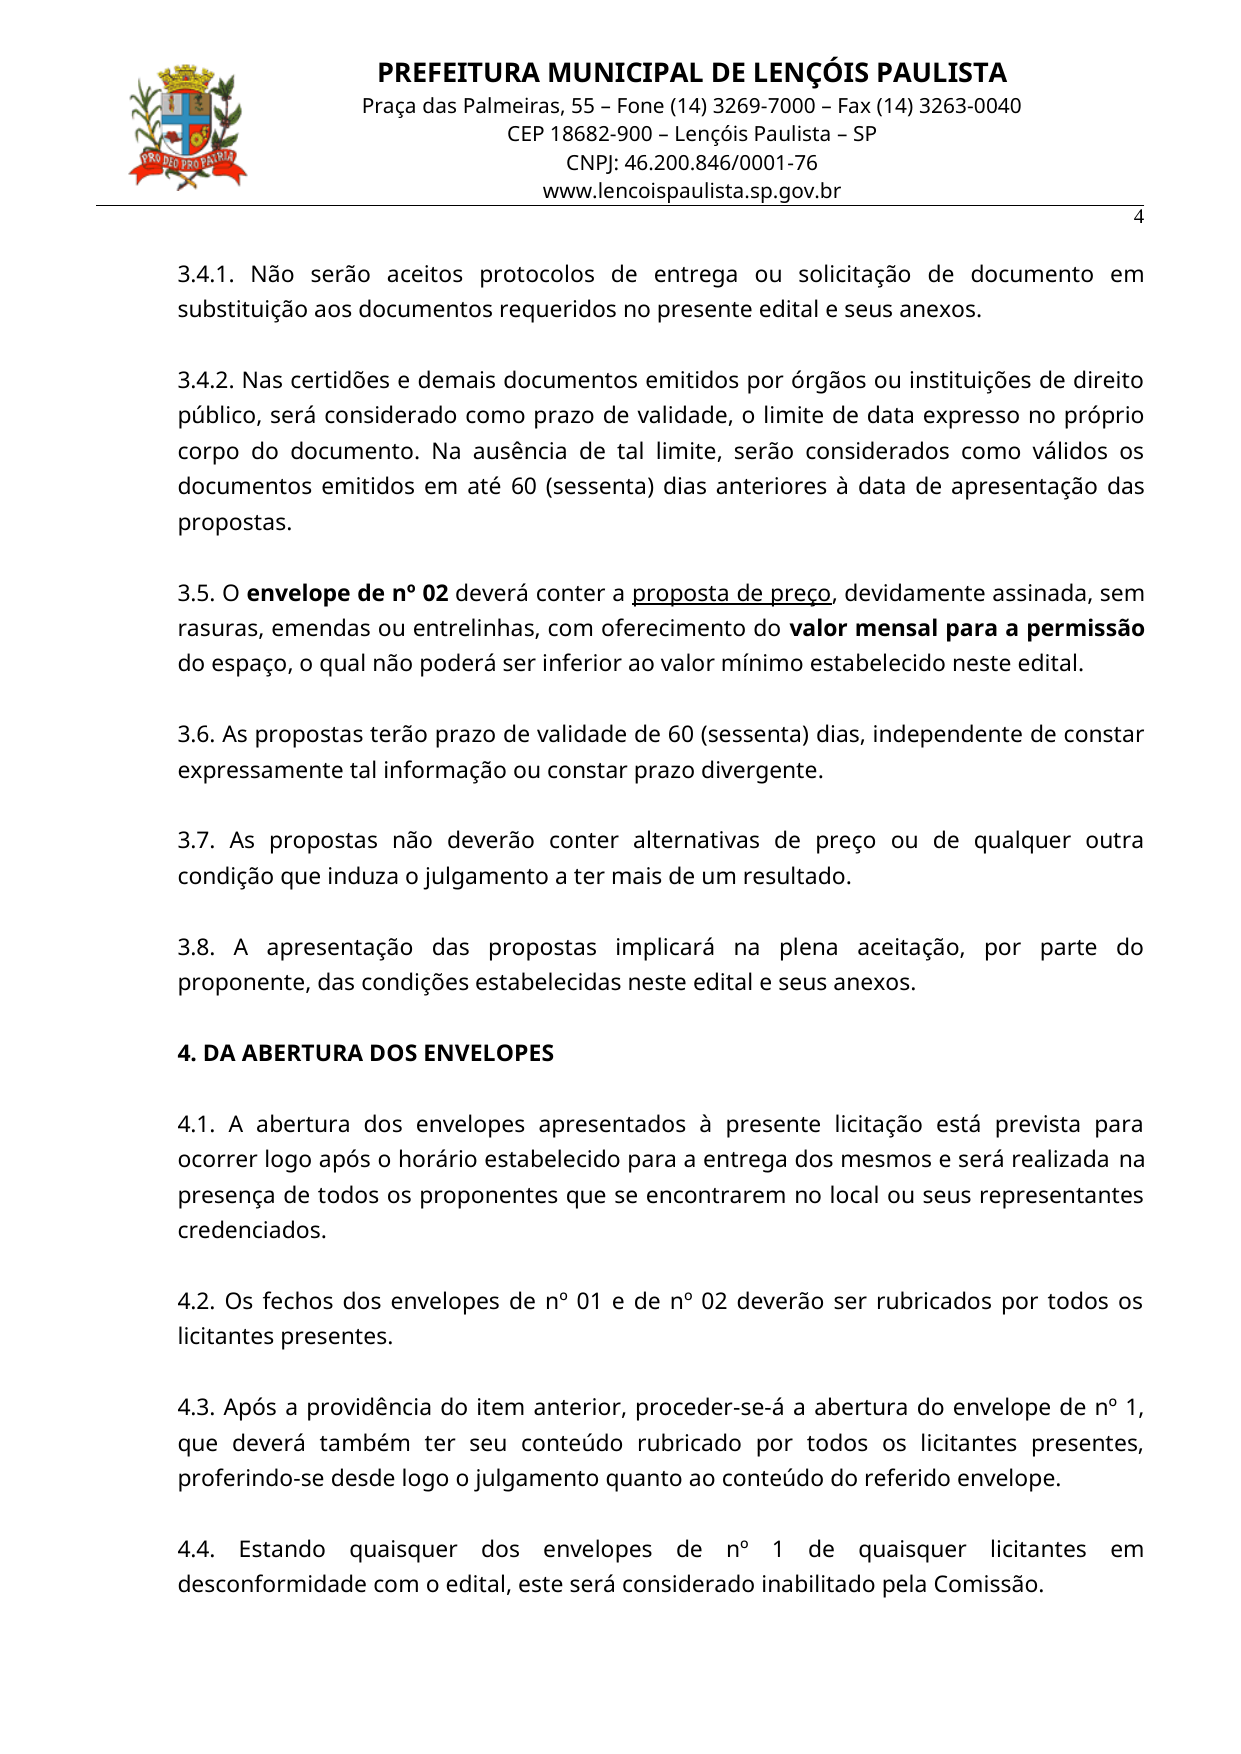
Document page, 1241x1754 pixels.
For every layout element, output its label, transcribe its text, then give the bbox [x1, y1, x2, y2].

text 4.4. Estando quaisquer dos envelopes de nº 1 de quaisquer licitantes em desconformidade com o edital, este será considerado inabilitado pela Comissão. [177, 1529, 1146, 1600]
text 4.2. Os fechos dos envelopes de nº 01 e de nº 02 deverão ser rubricados por todos os licitantes presentes. [177, 1281, 1146, 1352]
text 3.6. As propostas terão prazo de validade de 60 (sessenta) dias, independente de constar expressamente tal informação ou constar prazo divergente. [177, 714, 1146, 785]
picture [126, 62, 249, 191]
text 4.3. Após a providência do item anterior, proceder-se-á a abertura do envelope de nº 1, que deverá também ter seu conteúdo rubricado por todos os licitantes presentes, proferindo-se desde logo o julgamento quanto ao conteúdo do referido envelope. [177, 1387, 1146, 1493]
text 3.5. O envelope de nº 02 deverá conter a proposta de preço, devidamente assinada, sem rasuras, emendas ou entrelinhas, com oferecimento do valor mensal para a permissão do espaço, o qual não poderá ser inferior ao valor mínimo estabelecido neste edital. [177, 573, 1146, 679]
text 3.8. A apresentação das propostas implicará na plena aceitação, por parte do proponente, das condições estabelecidas neste edital e seus anexos. [177, 927, 1146, 998]
text 3.7. As propostas não deverão conter alternativas de preço ou de qualquer outra condição que induza o julgamento a ter mais de um resultado. [177, 821, 1146, 891]
text 3.4.2. Nas certidões e demais documentos emitidos por órgãos ou instituições de direito público, será considerado como prazo de validade, o limite de data expresso no próprio corpo do documento. Na ausência de tal limite, serão considerados como válidos os documentos emitidos em até 60 (sessenta) dias anteriores à data de apresentação das propostas. [177, 360, 1146, 537]
text 4. DA ABERTURA DOS ENVELOPES [177, 1033, 1146, 1068]
text 3.4.1. Não serão aceitos protocolos de entrega ou solicitação de documento em substituição aos documentos requeridos no presente edital e seus anexos. [177, 254, 1146, 325]
text 4.1. A abertura dos envelopes apresentados à presente licitação está prevista para ocorrer logo após o horário estabelecido para a entrega dos mesmos e será realizada na presença de todos os proponentes que se encontrarem no local ou seus representantes credenciados. [177, 1104, 1146, 1246]
